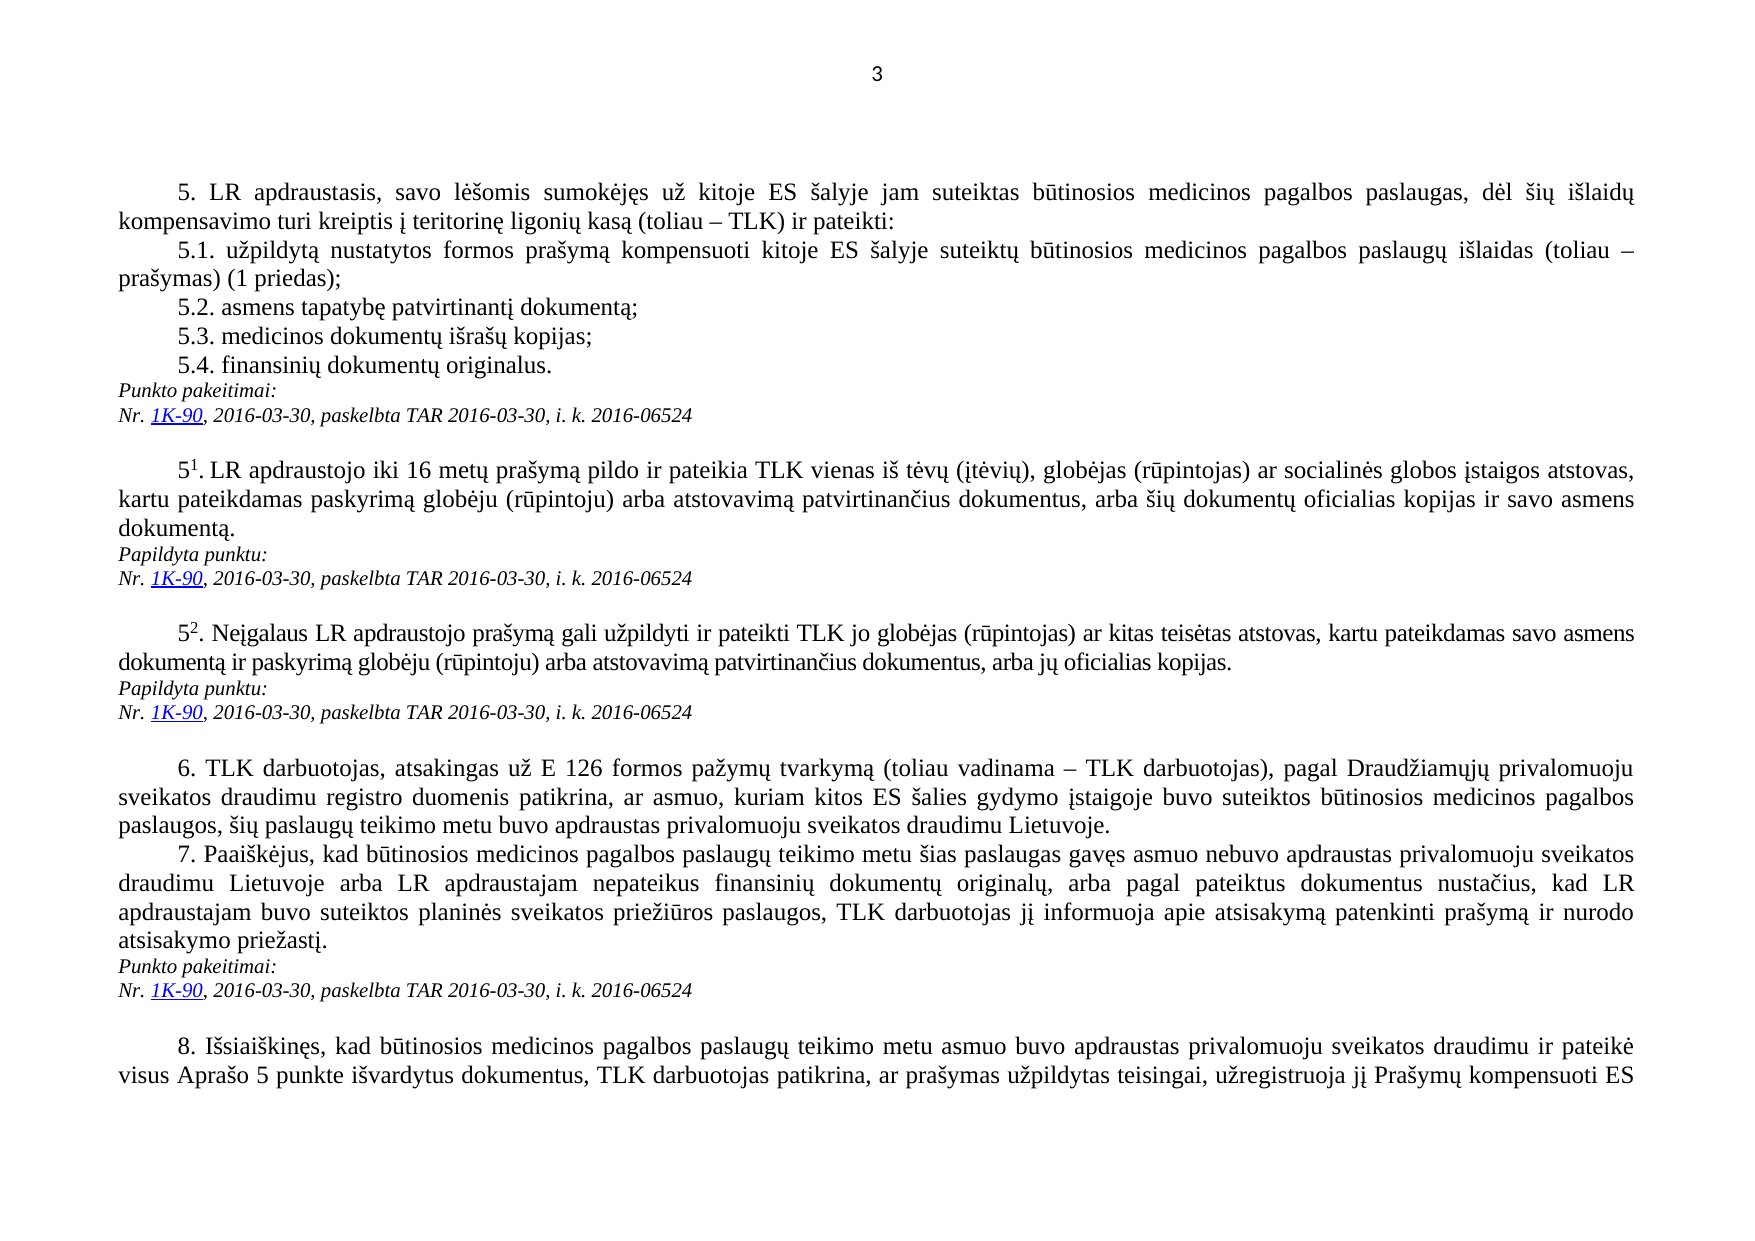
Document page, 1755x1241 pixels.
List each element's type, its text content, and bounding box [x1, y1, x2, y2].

text Nr. 1K-90, 2016-03-30, paskelbta TAR 2016-03-30, i. k. 2016-06524 [118, 566, 1636, 590]
text Nr. 1K-90, 2016-03-30, paskelbta TAR 2016-03-30, i. k. 2016-06524 [118, 978, 1636, 1002]
text Papildyta punktu: [118, 676, 1636, 700]
text 52. Neįgalaus LR apdraustojo prašymą gali užpildyti ir pateikti TLK jo globėjas (rūpintojas) ar kitas teisėtas atstovas, kartu pateikdamas savo asmens dokumentą ir paskyrimą globėju (rūpintoju) arba atstovavimą patvirtinančius dokumentus, arba jų oficialias kopijas. [118, 618, 1636, 676]
text 8. Išsiaiškinęs, kad būtinosios medicinos pagalbos paslaugų teikimo metu asmuo buvo apdraustas privalomuoju sveikatos draudimu ir pateikė visus Aprašo 5 punkte išvardytus dokumentus, TLK darbuotojas patikrina, ar prašymas užpildytas teisingai, užregistruoja jį Prašymų kompensuoti ES [118, 1031, 1636, 1088]
text Nr. 1K-90, 2016-03-30, paskelbta TAR 2016-03-30, i. k. 2016-06524 [118, 700, 1636, 724]
text Papildyta punktu: [118, 542, 1636, 566]
text 6. TLK darbuotojas, atsakingas už E 126 formos pažymų tvarkymą (toliau vadinama – TLK darbuotojas), pagal Draudžiamųjų privalomuoju sveikatos draudimu registro duomenis patikrina, ar asmuo, kuriam kitos ES šalies gydymo įstaigoje buvo suteiktos būtinosios medicinos pagalbos paslaugos, šių paslaugų teikimo metu buvo apdraustas privalomuoju sveikatos draudimu Lietuvoje. [118, 753, 1636, 839]
text 5. LR apdraustasis, savo lėšomis sumokėjęs už kitoje ES šalyje jam suteiktas būtinosios medicinos pagalbos paslaugas, dėl šių išlaidų kompensavimo turi kreiptis į teritorinę ligonių kasą (toliau – TLK) ir pateikti: [118, 177, 1636, 235]
text Nr. 1K-90, 2016-03-30, paskelbta TAR 2016-03-30, i. k. 2016-06524 [118, 402, 1636, 427]
text 7. Paaiškėjus, kad būtinosios medicinos pagalbos paslaugų teikimo metu šias paslaugas gavęs asmuo nebuvo apdraustas privalomuoju sveikatos draudimu Lietuvoje arba LR apdraustajam nepateikus finansinių dokumentų originalų, arba pagal pateiktus dokumentus nustačius, kad LR apdraustajam buvo suteiktos planinės sveikatos priežiūros paslaugos, TLK darbuotojas jį informuoja apie atsisakymą patenkinti prašymą ir nurodo atsisakymo priežastį. [118, 839, 1636, 954]
text 5.1. užpildytą nustatytos formos prašymą kompensuoti kitoje ES šalyje suteiktų būtinosios medicinos pagalbos paslaugų išlaidas (toliau – prašymas) (1 priedas); [118, 235, 1636, 292]
text Punkto pakeitimai: [118, 954, 1636, 978]
text 5.4. finansinių dokumentų originalus. [118, 350, 1636, 378]
text 5.3. medicinos dokumentų išrašų kopijas; [118, 321, 1636, 350]
text 51. LR apdraustojo iki 16 metų prašymą pildo ir pateikia TLK vienas iš tėvų (įtėvių), globėjas (rūpintojas) ar socialinės globos įstaigos atstovas, kartu pateikdamas paskyrimą globėju (rūpintoju) arba atstovavimą patvirtinančius dokumentus, arba šių dokumentų oficialias kopijas ir savo asmens dokumentą. [118, 455, 1636, 542]
text 5.2. asmens tapatybę patvirtinantį dokumentą; [118, 292, 1636, 321]
text Punkto pakeitimai: [118, 378, 1636, 402]
